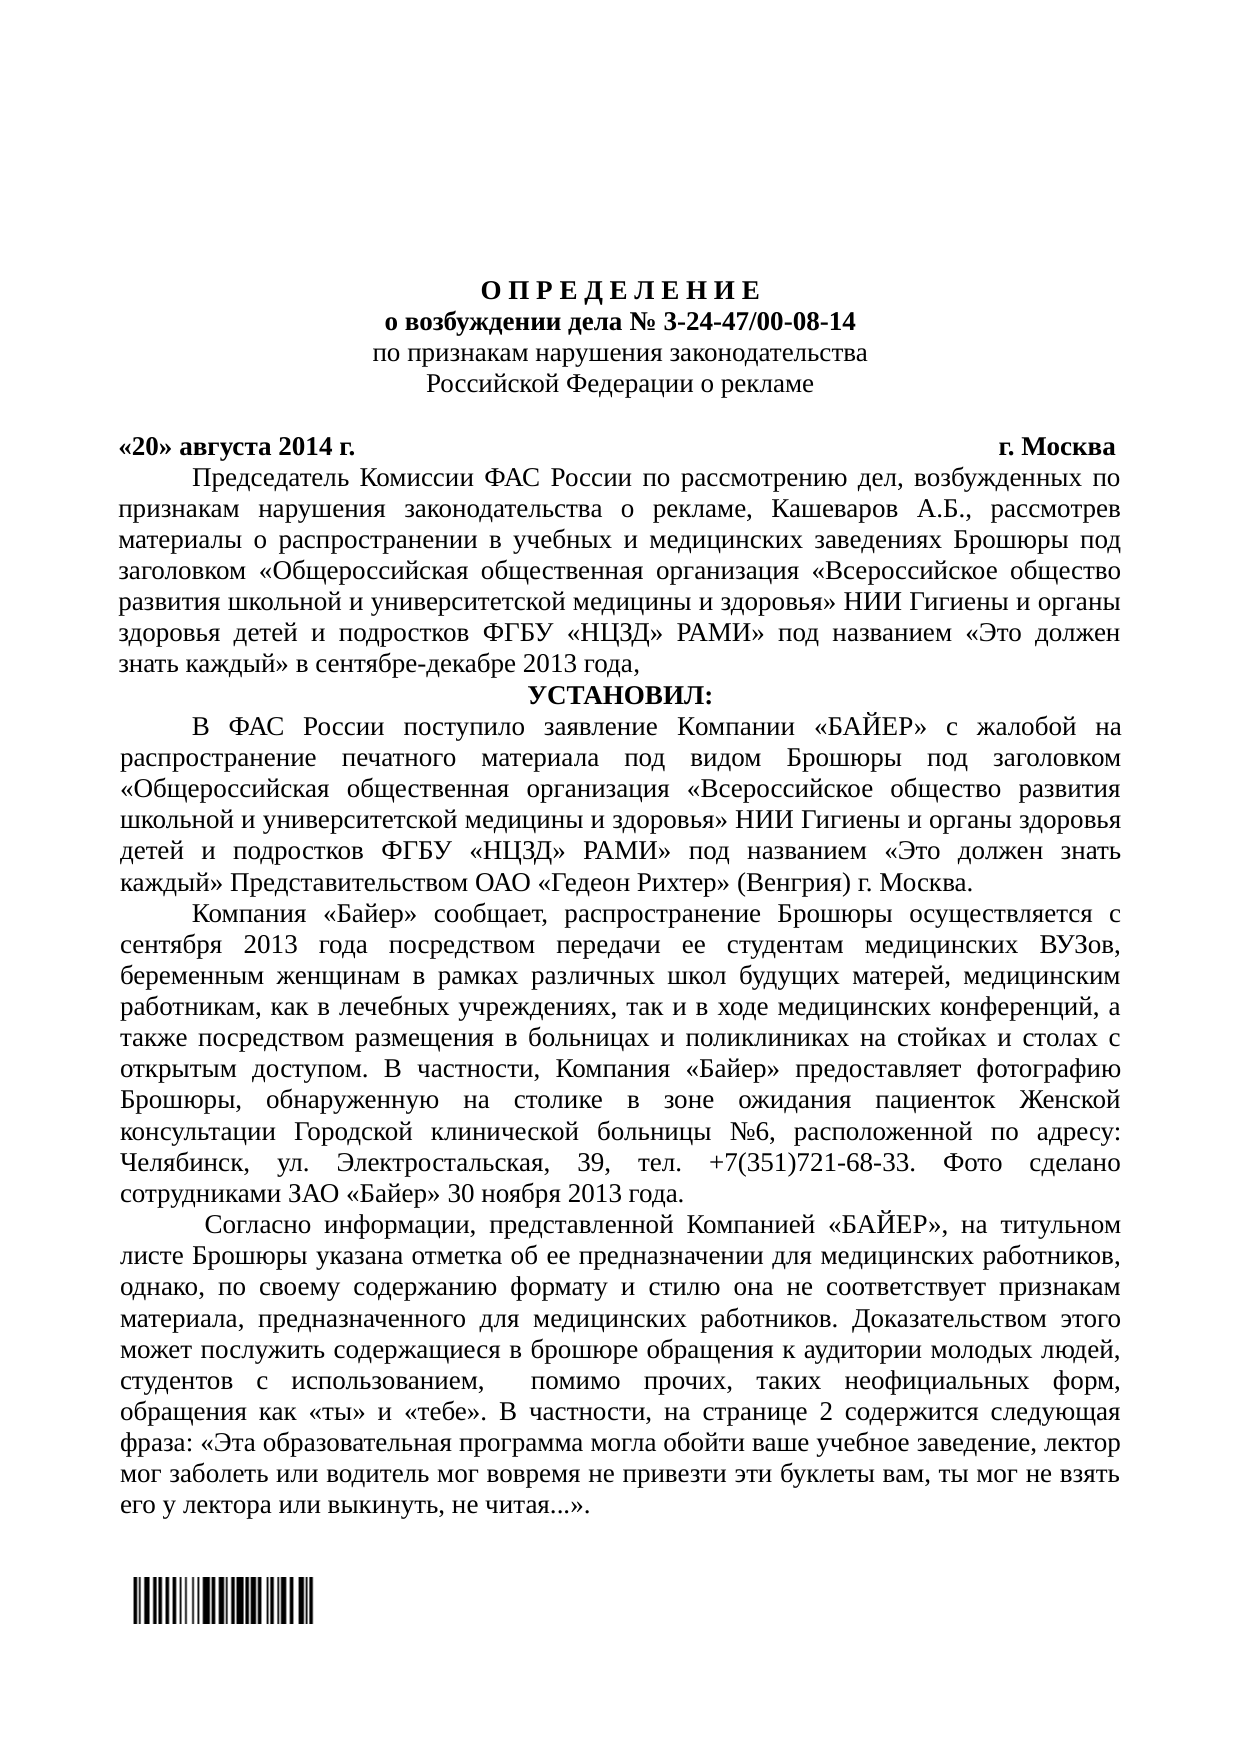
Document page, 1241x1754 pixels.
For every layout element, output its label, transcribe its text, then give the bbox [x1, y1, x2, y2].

text Председатель Комиссии ФАС России по рассмотрению дел, возбужденных по признакам нарушения законодательства о рекламе, Кашеваров А.Б., рассмотрев материалы о распространении в учебных и медицинских заведениях Брошюры под заголовком «Общероссийская общественная организация «Всероссийское общество развития школьной и университетской медицины и здоровья» НИИ Гигиены и органы здоровья детей и подростков ФГБУ «НЦЗД» РАМИ» под названием «Это должен знать каждый» в сентябре-декабре 2013 года, [118, 461, 1122, 679]
text о возбуждении дела № 3-24-47/00-08-14 [118, 305, 1122, 336]
text Российской Федерации о рекламе [118, 367, 1122, 398]
text по признакам нарушения законодательства [118, 336, 1122, 367]
text Компания «Байер» сообщает, распространение Брошюры осуществляется с сентября 2013 года посредством передачи ее студентам медицинских ВУЗов, беременным женщинам в рамках различных школ будущих матерей, медицинским работникам, как в лечебных учреждениях, так и в ходе медицинских конференций, а также посредством размещения в больницах и поликлиниках на стойках и столах с открытым доступом. В частности, Компания «Байер» предоставляет фотографию Брошюры, обнаруженную на столике в зоне ожидания пациенток Женской консультации Городской клинической больницы №6, расположенной по адресу: Челябинск, ул. Электростальская, 39, тел. +7(351)721-68-33. Фото сделано сотрудниками ЗАО «Байер» 30 ноября 2013 года. [120, 897, 1122, 1208]
text В ФАС России поступило заявление Компании «БАЙЕР» с жалобой на распространение печатного материала под видом Брошюры под заголовком «Общероссийская общественная организация «Всероссийское общество развития школьной и университетской медицины и здоровья» НИИ Гигиены и органы здоровья детей и подростков ФГБУ «НЦЗД» РАМИ» под названием «Это должен знать каждый» Представительством ОАО «Гедеон Рихтер» (Венгрия) г. Москва. [120, 710, 1122, 897]
text Согласно информации, представленной Компанией «БАЙЕР», на титульном листе Брошюры указана отметка об ее предназначении для медицинских работников, однако, по своему содержанию формату и стилю она не соответствует признакам материала, предназначенного для медицинских работников. Доказательством этого может послужить содержащиеся в брошюре обращения к аудитории молодых людей, студентов с использованием, помимо прочих, таких неофициальных форм, обращения как «ты» и «тебе». В частности, на странице 2 содержится следующая фраза: «Эта образовательная программа могла обойти ваше учебное заведение, лектор мог заболеть или водитель мог вовремя не привезти эти буклеты вам, ты мог не взять его у лектора или выкинуть, не читая...». [120, 1208, 1122, 1520]
text «20» августа 2014 г. г. Москва [118, 429, 1122, 461]
picture [118, 1577, 331, 1624]
text О П Р Е Д Е Л Е Н И Е [118, 274, 1122, 305]
text УСТАНОВИЛ: [118, 679, 1122, 710]
